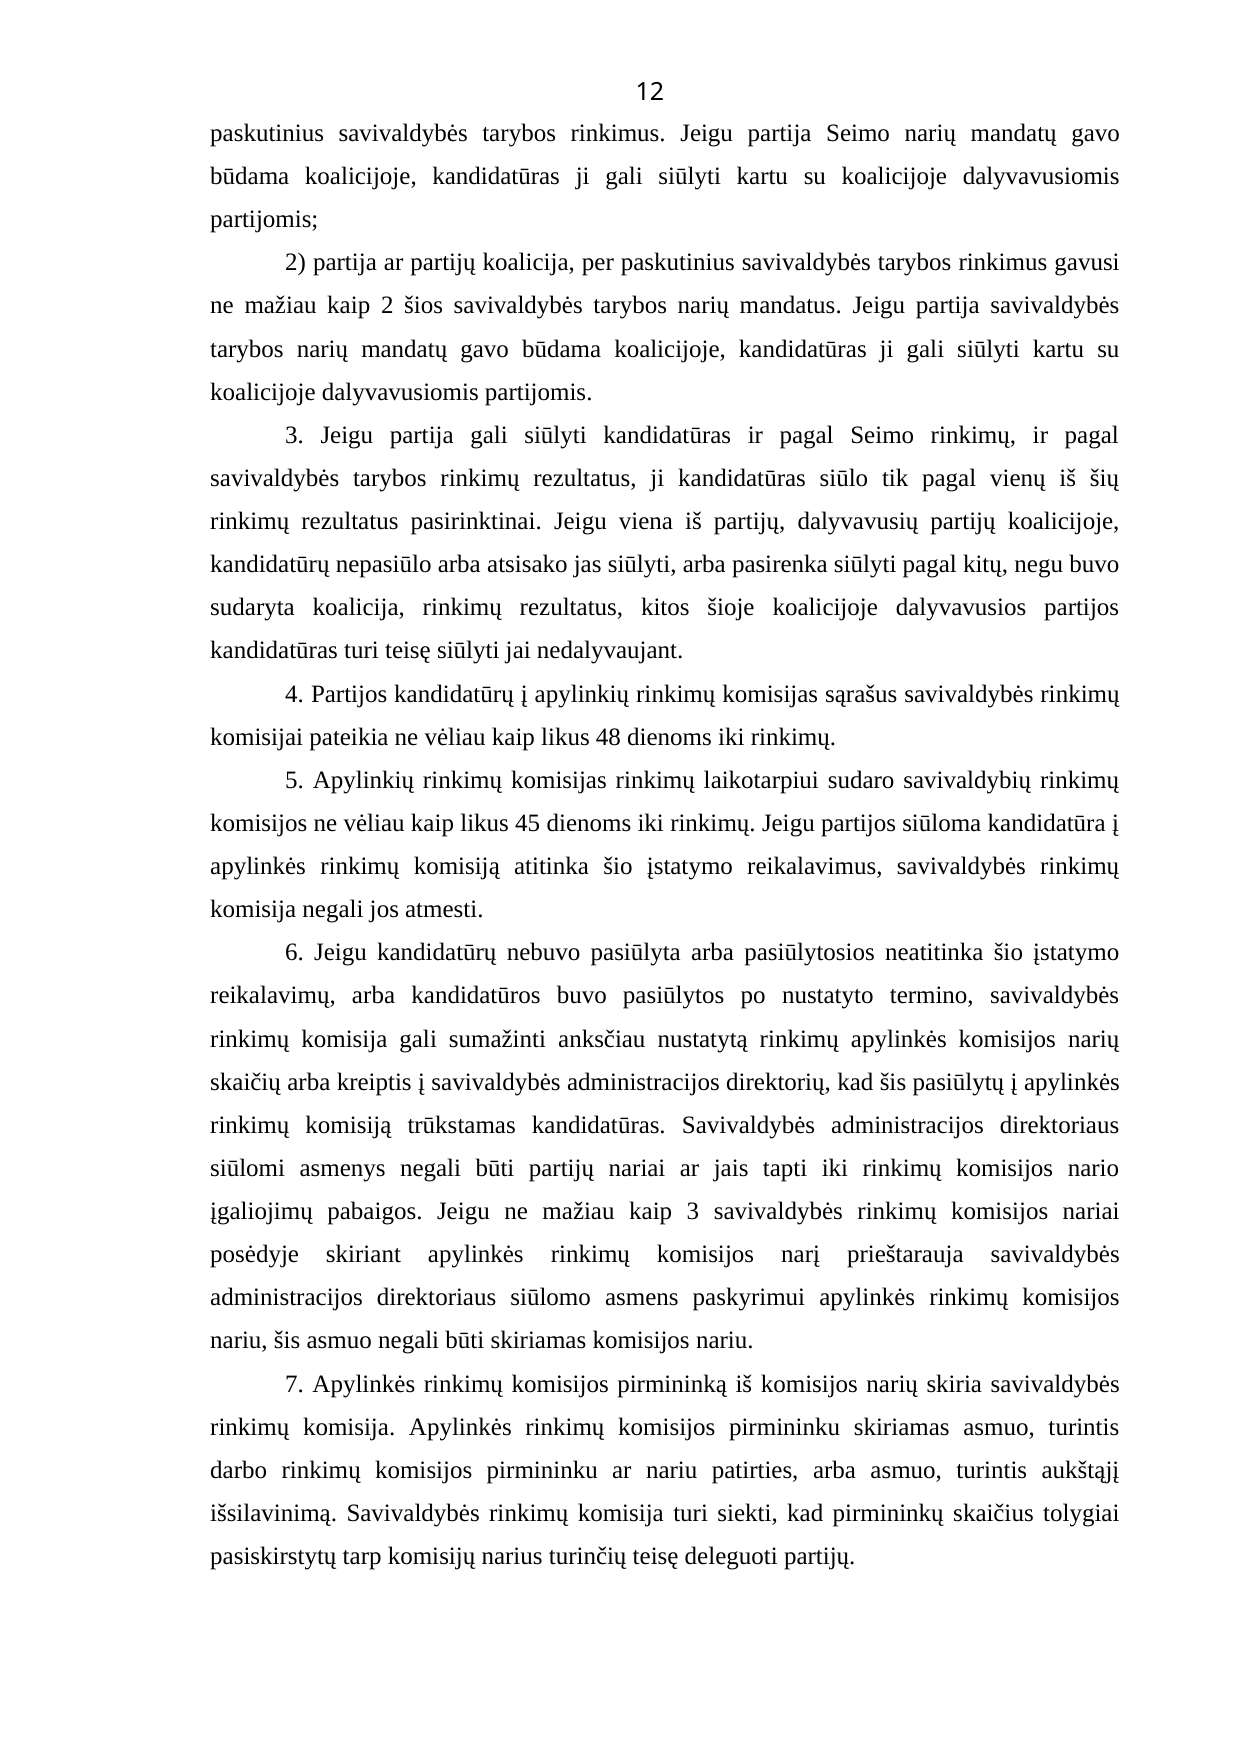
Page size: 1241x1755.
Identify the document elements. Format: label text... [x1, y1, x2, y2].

text 4. Partijos kandidatūrų į apylinkių rinkimų komisijas sąrašus savivaldybės rinkimų komisijai pateikia ne vėliau kaip likus 48 dienoms iki rinkimų. [210, 679, 1120, 751]
text 5. Apylinkių rinkimų komisijas rinkimų laikotarpiui sudaro savivaldybių rinkimų komisijos ne vėliau kaip likus 45 dienoms iki rinkimų. Jeigu partijos siūloma kandidatūra į apylinkės rinkimų komisiją atitinka šio įstatymo reikalavimus, savivaldybės rinkimų komisija negali jos atmesti. [210, 765, 1120, 923]
text 2) partija ar partijų koalicija, per paskutinius savivaldybės tarybos rinkimus gavusi ne mažiau kaip 2 šios savivaldybės tarybos narių mandatus. Jeigu partija savivaldybės tarybos narių mandatų gavo būdama koalicijoje, kandidatūras ji gali siūlyti kartu su koalicijoje dalyvavusiomis partijomis. [210, 247, 1120, 406]
text 6. Jeigu kandidatūrų nebuvo pasiūlyta arba pasiūlytosios neatitinka šio įstatymo reikalavimų, arba kandidatūros buvo pasiūlytos po nustatyto termino, savivaldybės rinkimų komisija gali sumažinti anksčiau nustatytą rinkimų apylinkės komisijos narių skaičių arba kreiptis į savivaldybės administracijos direktorių, kad šis pasiūlytų į apylinkės rinkimų komisiją trūkstamas kandidatūras. Savivaldybės administracijos direktoriaus siūlomi asmenys negali būti partijų nariai ar jais tapti iki rinkimų komisijos nario įgaliojimų pabaigos. Jeigu ne mažiau kaip 3 savivaldybės rinkimų komisijos nariai posėdyje skiriant apylinkės rinkimų komisijos narį prieštarauja savivaldybės administracijos direktoriaus siūlomo asmens paskyrimui apylinkės rinkimų komisijos nariu, šis asmuo negali būti skiriamas komisijos nariu. [210, 937, 1120, 1354]
text 3. Jeigu partija gali siūlyti kandidatūras ir pagal Seimo rinkimų, ir pagal savivaldybės tarybos rinkimų rezultatus, ji kandidatūras siūlo tik pagal vienų iš šių rinkimų rezultatus pasirinktinai. Jeigu viena iš partijų, dalyvavusių partijų koalicijoje, kandidatūrų nepasiūlo arba atsisako jas siūlyti, arba pasirenka siūlyti pagal kitų, negu buvo sudaryta koalicija, rinkimų rezultatus, kitos šioje koalicijoje dalyvavusios partijos kandidatūras turi teisę siūlyti jai nedalyvaujant. [210, 420, 1120, 664]
text paskutinius savivaldybės tarybos rinkimus. Jeigu partija Seimo narių mandatų gavo būdama koalicijoje, kandidatūras ji gali siūlyti kartu su koalicijoje dalyvavusiomis partijomis; [210, 118, 1120, 233]
text 7. Apylinkės rinkimų komisijos pirmininką iš komisijos narių skiria savivaldybės rinkimų komisija. Apylinkės rinkimų komisijos pirmininku skiriamas asmuo, turintis darbo rinkimų komisijos pirmininku ar nariu patirties, arba asmuo, turintis aukštąjį išsilavinimą. Savivaldybės rinkimų komisija turi siekti, kad pirmininkų skaičius tolygiai pasiskirstytų tarp komisijų narius turinčių teisę deleguoti partijų. [210, 1369, 1120, 1570]
